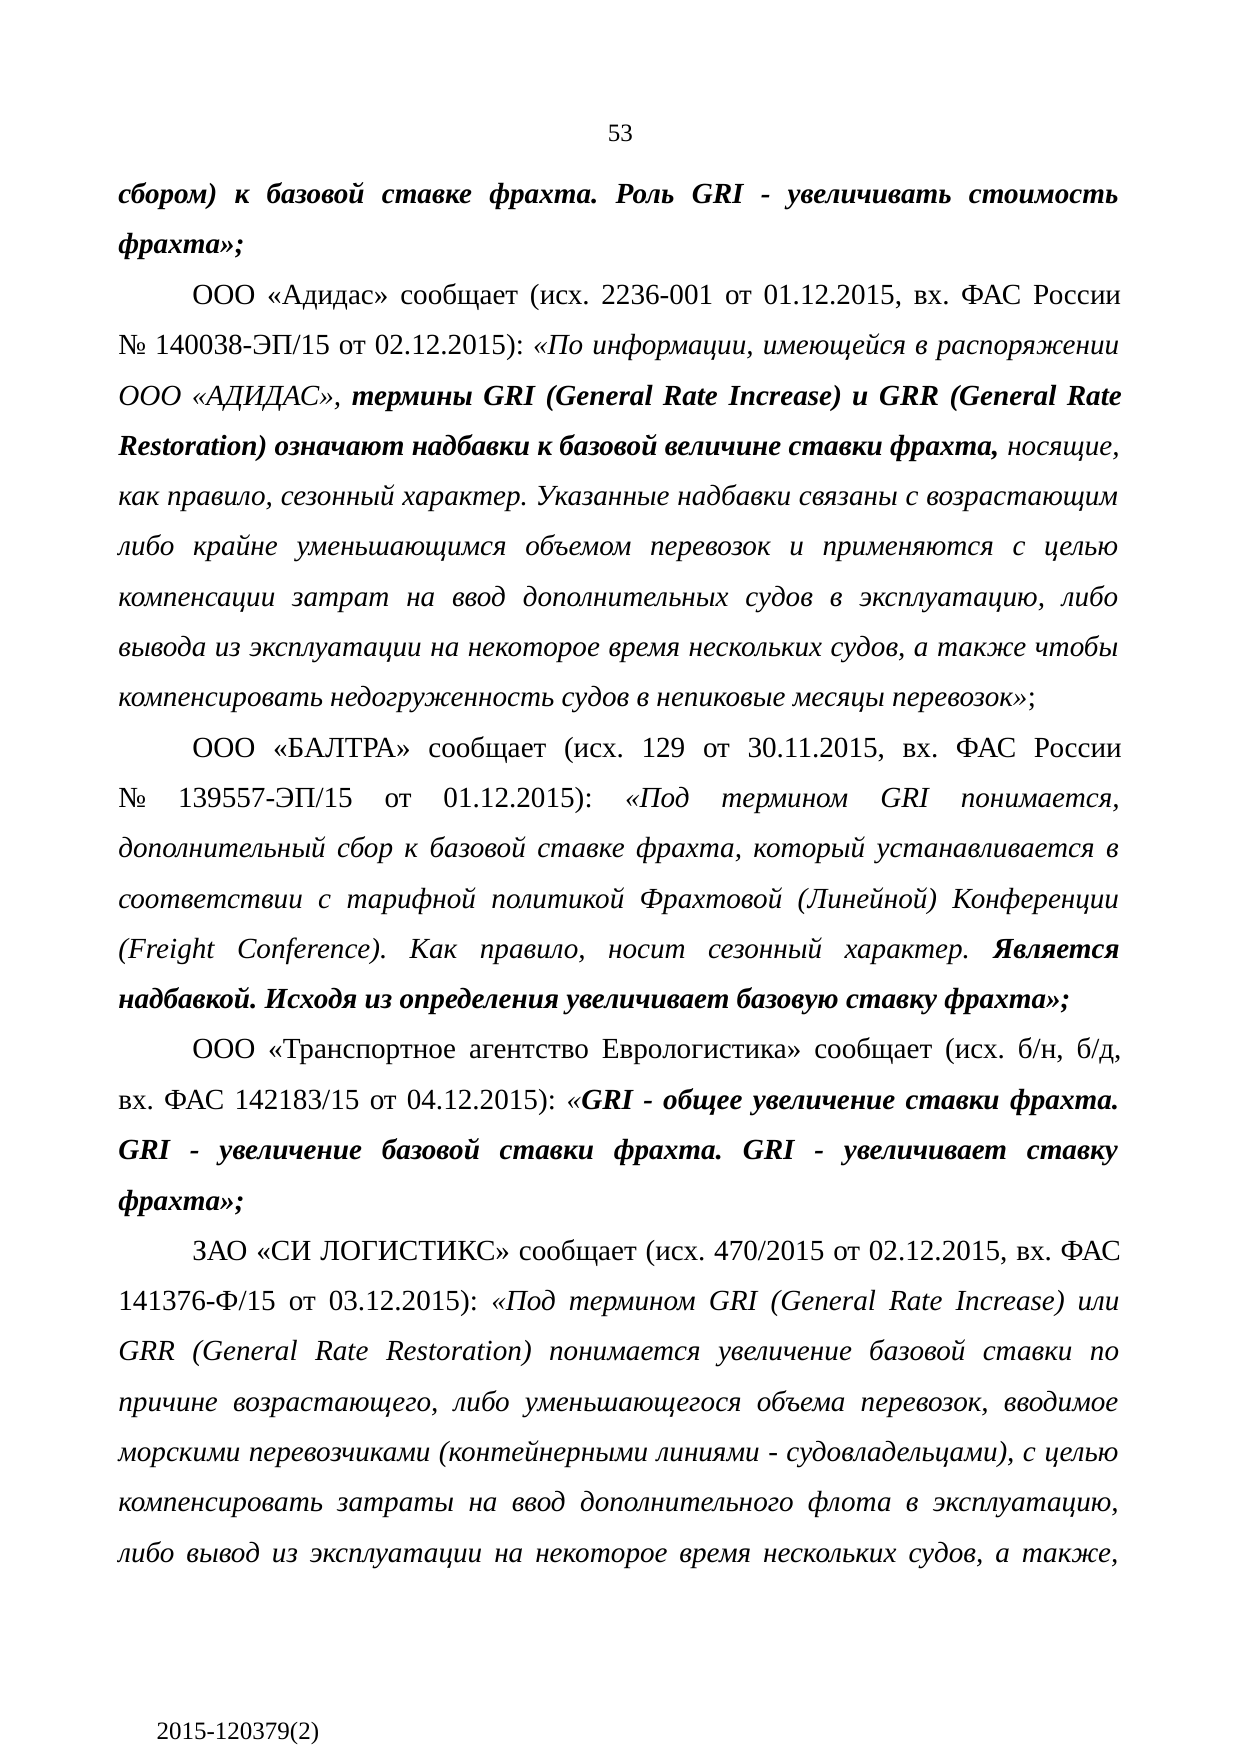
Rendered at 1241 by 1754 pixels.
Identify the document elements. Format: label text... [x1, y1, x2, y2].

list ООО «Адидас» сообщает (исх. 2236-001 от 01.12.2015, вх. ФАС России № 140038-ЭП/15 от 02.12.2015): «По информации, имеющейся в распоряжении ООО «АДИДАС», термины GRI (General Rate Increase) и GRR (General Rate Restoration) означают надбавки к базовой величине ставки фрахта, носящие, как правило, сезонный характер. Указанные надбавки связаны с возрастающим либо крайне уменьшающимся объемом перевозок и применяются с целью компенсации затрат на ввод дополнительных судов в эксплуатацию, либо вывода из эксплуатации на некоторое время нескольких судов, а также чтобы компенсировать недогруженность судов в непиковые месяцы перевозок»; [118, 277, 1122, 713]
list ЗАО «СИ ЛОГИСТИКС» сообщает (исх. 470/2015 от 02.12.2015, вх. ФАС 141376-Ф/15 от 03.12.2015): «Под термином GRI (General Rate Increase) или GRR (General Rate Restoration) понимается увеличение базовой ставки по причине возрастающего, либо уменьшающегося объема перевозок, вводимое морскими перевозчиками (контейнерными линиями - судовладельцами), с целью компенсировать затраты на ввод дополнительного флота в эксплуатацию, либо вывод из эксплуатации на некоторое время нескольких судов, а также, [118, 1233, 1122, 1568]
list сбором) к базовой ставке фрахта. Роль GRI - увеличивать стоимость фрахта»; [118, 176, 1122, 260]
list ООО «БАЛТРА» сообщает (исх. 129 от 30.11.2015, вх. ФАС России № 139557-ЭП/15 от 01.12.2015): «Под термином GRI понимается, дополнительный сбор к базовой ставке фрахта, который устанавливается в соответствии с тарифной политикой Фрахтовой (Линейной) Конференции (Freight Conference). Как правило, носит сезонный характер. Является надбавкой. Исходя из определения увеличивает базовую ставку фрахта»; [118, 730, 1122, 1015]
list ООО «Транспортное агентство Еврологистика» сообщает (исх. б/н, б/д, вх. ФАС 142183/15 от 04.12.2015): «GRI - общее увеличение ставки фрахта. GRI - увеличение базовой ставки фрахта. GRI - увеличивает ставку фрахта»; [118, 1032, 1122, 1216]
